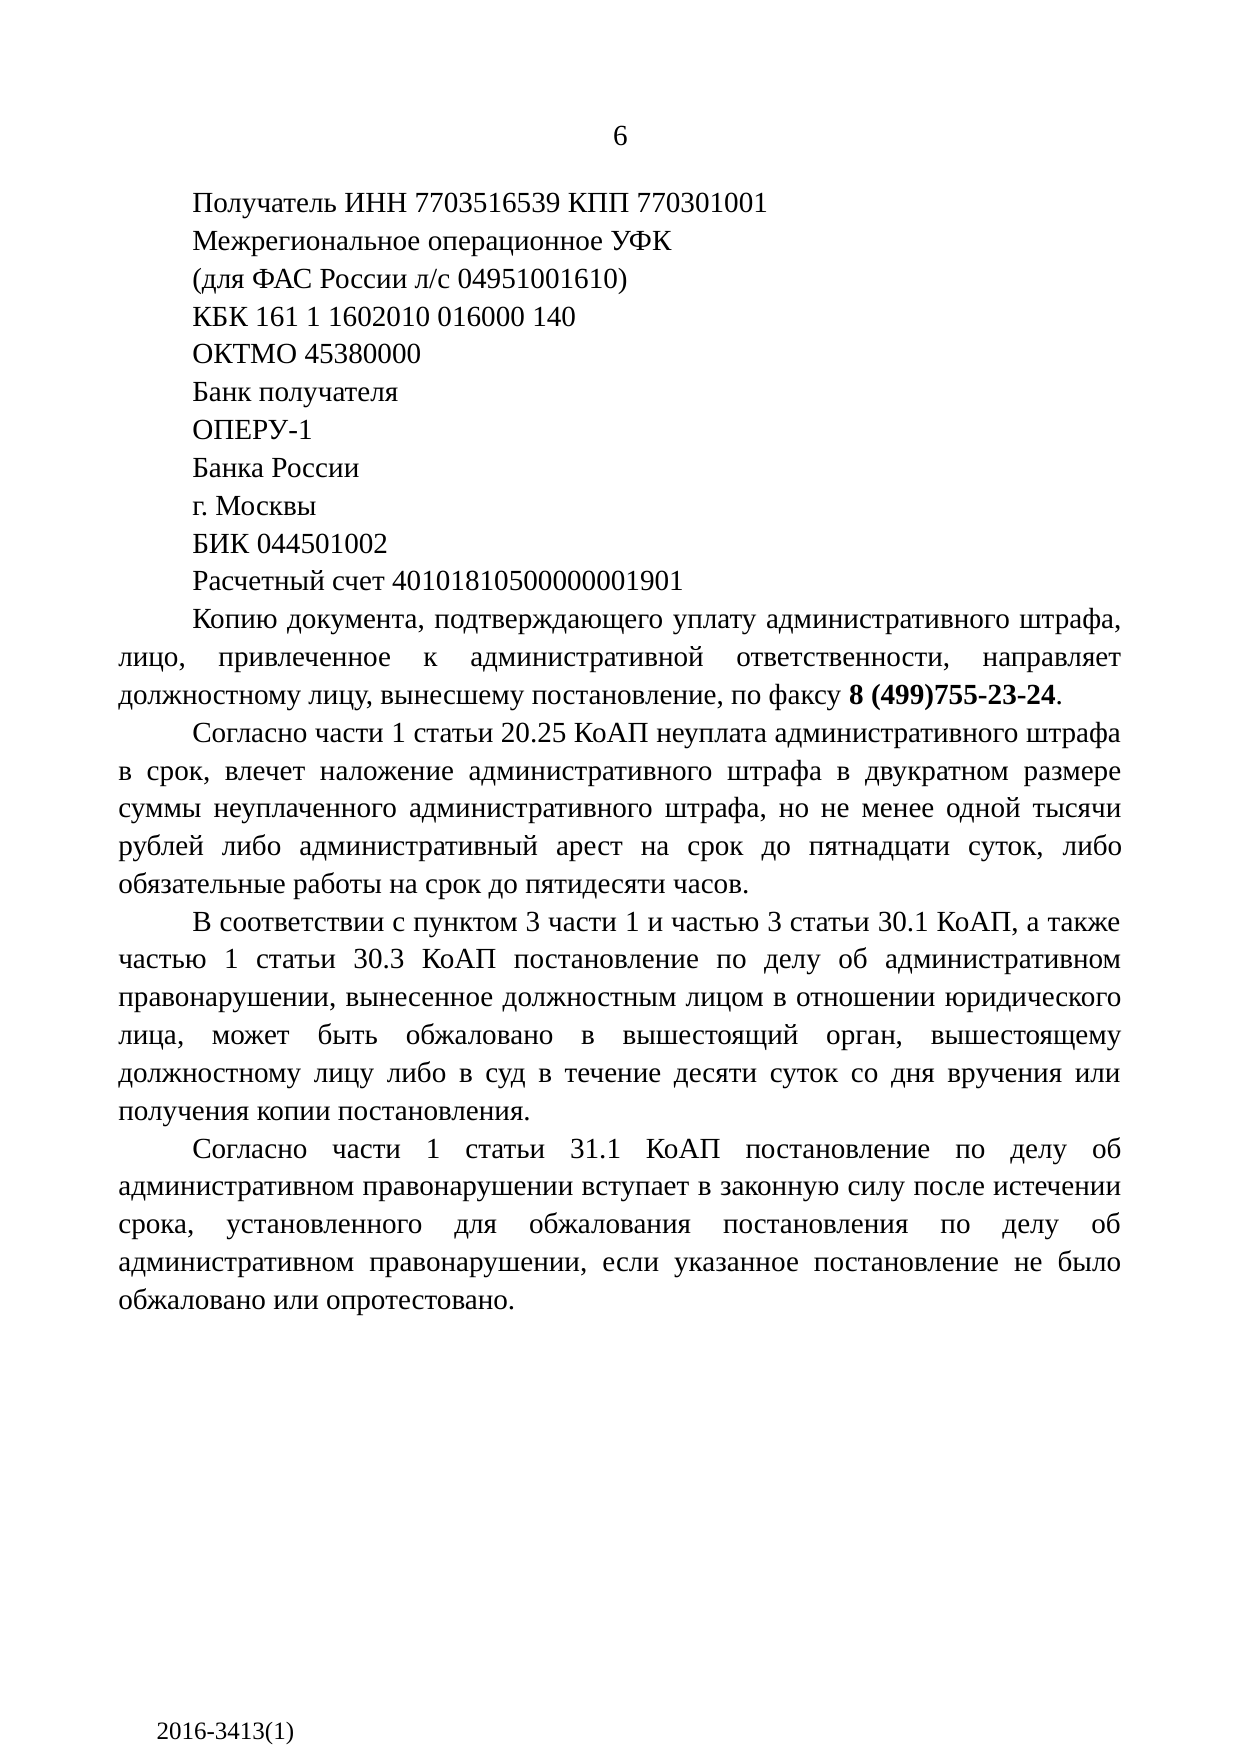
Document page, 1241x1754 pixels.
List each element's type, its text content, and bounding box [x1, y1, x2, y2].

text КБК 161 1 1602010 016000 140 [118, 294, 1122, 332]
text БИК 044501002 [118, 521, 1122, 559]
text В соответствии с пунктом 3 части 1 и частью 3 статьи 30.1 КоАП, а также частью 1 статьи 30.3 КоАП постановление по делу об административном правонарушении, вынесенное должностным лицом в отношении юридического лица, может быть обжаловано в вышестоящий орган, вышестоящему должностному лицу либо в суд в течение десяти суток со дня вручения или получения копии постановления. [118, 899, 1122, 1126]
text Межрегиональное операционное УФК [118, 219, 1122, 257]
text Банка России [118, 446, 1122, 484]
text Согласно части 1 статьи 31.1 КоАП постановление по делу об административном правонарушении вступает в законную силу после истечении срока, установленного для обжалования постановления по делу об административном правонарушении, если указанное постановление не было обжаловано или опротестовано. [118, 1126, 1122, 1316]
text Банк получателя [118, 370, 1122, 408]
text Получатель ИНН 7703516539 КПП 770301001 [118, 181, 1122, 219]
text ОПЕРУ-1 [118, 408, 1122, 446]
text Расчетный счет 40101810500000001901 [118, 559, 1122, 597]
text (для ФАС России л/с 04951001610) [118, 257, 1122, 294]
text ОКТМО 45380000 [118, 332, 1122, 370]
text Копию документа, подтверждающего уплату административного штрафа, лицо, привлеченное к административной ответственности, направляет должностному лицу, вынесшему постановление, по факсу 8 (499)755-23-24. [118, 597, 1122, 711]
text г. Москвы [118, 484, 1122, 521]
text Согласно части 1 статьи 20.25 КоАП неуплата административного штрафа в срок, влечет наложение административного штрафа в двукратном размере суммы неуплаченного административного штрафа, но не менее одной тысячи рублей либо административный арест на срок до пятнадцати суток, либо обязательные работы на срок до пятидесяти часов. [118, 711, 1122, 899]
